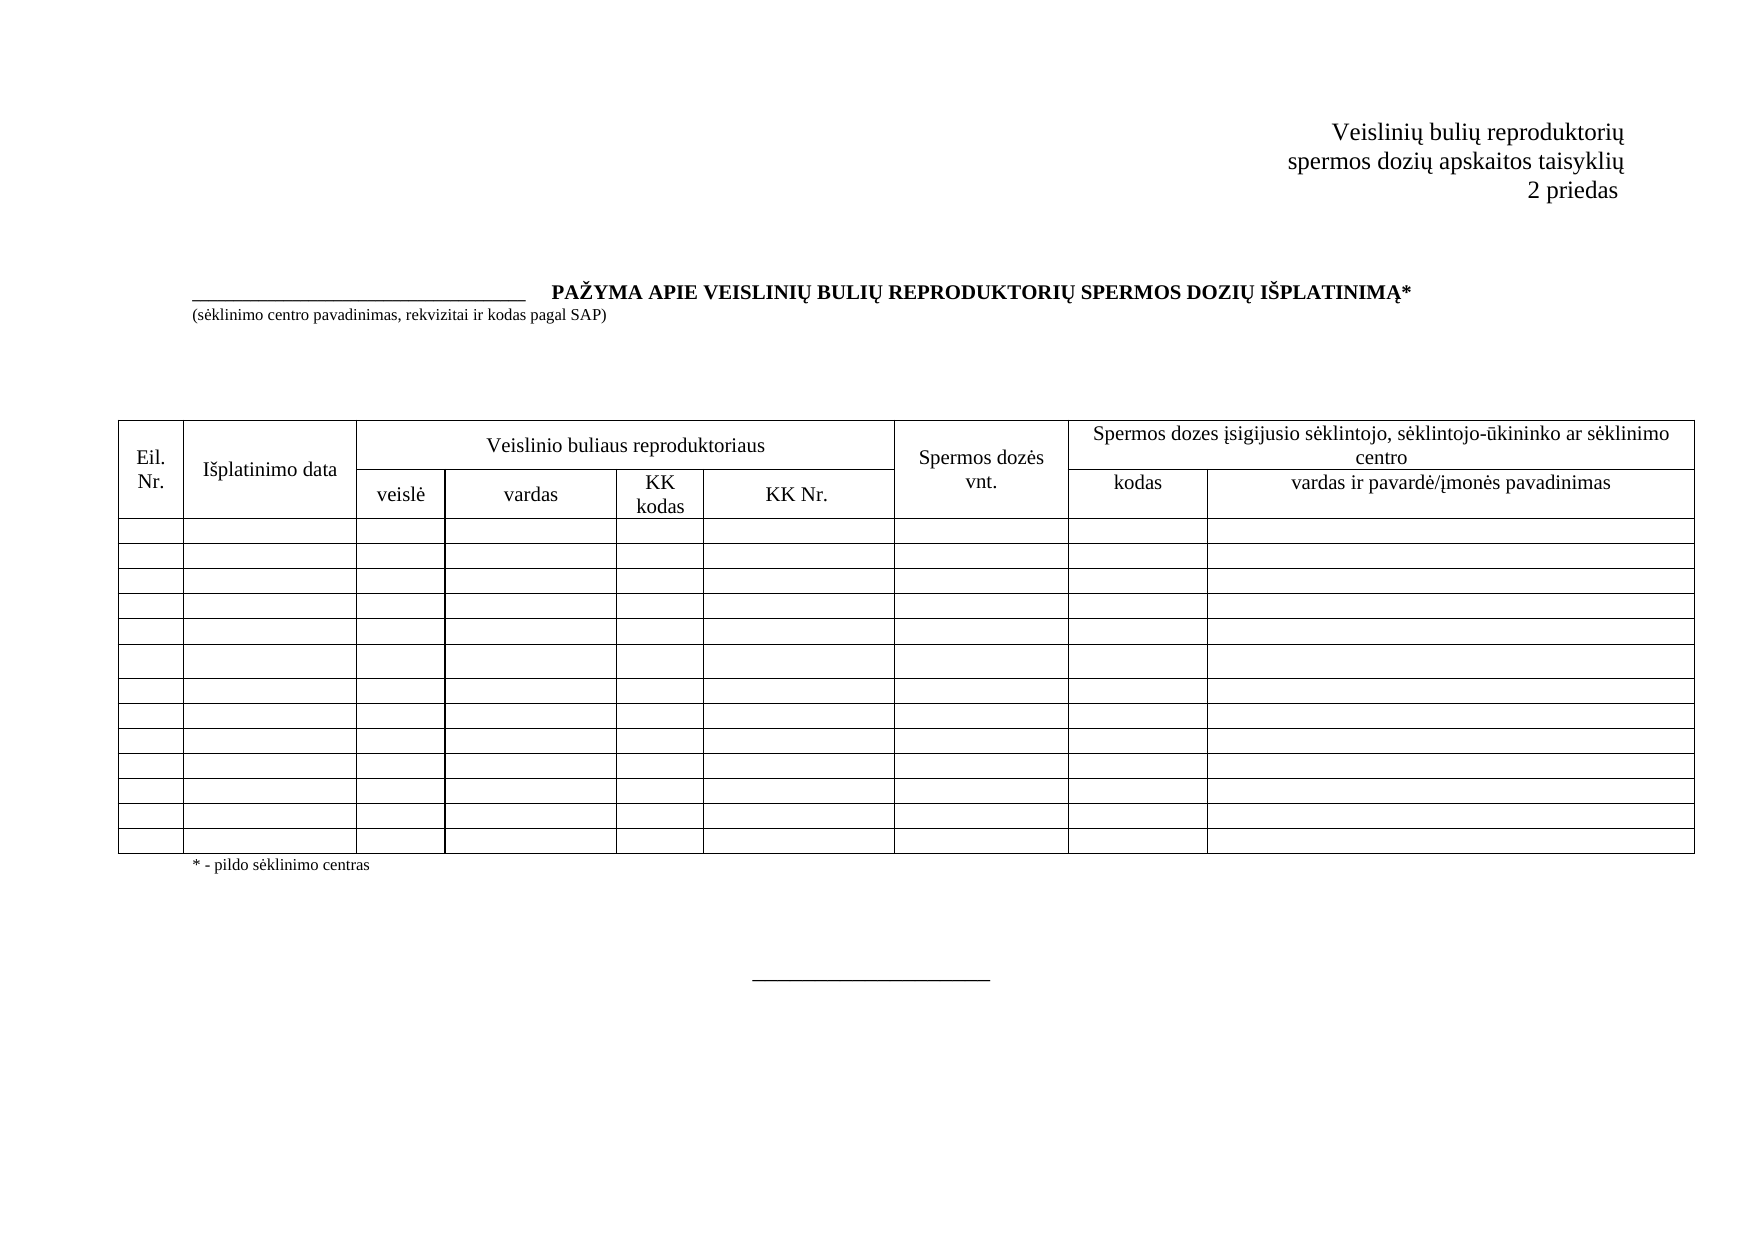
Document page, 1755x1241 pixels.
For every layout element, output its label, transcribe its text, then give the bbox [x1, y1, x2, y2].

table_cell [1069, 594, 1207, 618]
table_cell [119, 544, 183, 568]
table_cell [1208, 679, 1694, 703]
table_cell [357, 619, 444, 643]
table_cell [895, 729, 1068, 753]
table_cell [357, 594, 444, 618]
table_cell [119, 519, 183, 543]
table_cell [184, 729, 356, 753]
table_cell [1208, 645, 1694, 677]
table_cell [617, 804, 703, 828]
table_cell [357, 754, 444, 778]
table_cell KK Nr. [704, 470, 894, 518]
table_cell vardas ir pavardė/įmonės pavadinimas [1208, 470, 1694, 518]
table_cell [895, 594, 1068, 618]
text * - pildo sėklinimo centras [118, 854, 1624, 873]
table_cell [895, 544, 1068, 568]
table_cell [184, 829, 356, 853]
table_cell [446, 829, 616, 853]
table_cell [357, 569, 444, 593]
table_cell [357, 779, 444, 803]
table_cell [357, 679, 444, 703]
table_cell [357, 519, 444, 543]
table_cell [446, 779, 616, 803]
table_cell [446, 544, 616, 568]
table_cell [184, 754, 356, 778]
table_cell [119, 645, 183, 677]
table_cell [704, 804, 894, 828]
table_cell [1069, 679, 1207, 703]
table_cell [446, 754, 616, 778]
table_cell KK kodas [617, 470, 703, 518]
table_header Eil. Nr. [119, 421, 183, 518]
table_cell [895, 754, 1068, 778]
table_cell [617, 829, 703, 853]
table_cell [1069, 645, 1207, 677]
table_cell [1069, 569, 1207, 593]
table_cell [617, 679, 703, 703]
table_cell [1208, 544, 1694, 568]
table_cell [119, 754, 183, 778]
table_cell [704, 594, 894, 618]
table_cell veislė [357, 470, 444, 518]
table_cell [1069, 519, 1207, 543]
table_cell [1208, 619, 1694, 643]
table_cell [184, 645, 356, 677]
table_cell [1069, 704, 1207, 728]
table_cell [1069, 729, 1207, 753]
table_cell vardas [446, 470, 616, 518]
table_cell [357, 645, 444, 677]
table_cell [704, 544, 894, 568]
table_header Veislinio buliaus reproduktoriaus [357, 421, 894, 469]
table_cell [704, 519, 894, 543]
table_cell [357, 804, 444, 828]
table_cell [704, 829, 894, 853]
table_cell [1069, 804, 1207, 828]
table_cell [704, 679, 894, 703]
table_cell [1208, 729, 1694, 753]
table_cell [617, 619, 703, 643]
table_header Išplatinimo data [184, 421, 356, 518]
table_cell [895, 619, 1068, 643]
table_cell [704, 619, 894, 643]
table_cell [119, 729, 183, 753]
table_cell [704, 704, 894, 728]
table_cell [446, 679, 616, 703]
table_cell [184, 519, 356, 543]
table_cell [446, 729, 616, 753]
table_cell [184, 619, 356, 643]
table_cell [895, 704, 1068, 728]
table_cell [617, 569, 703, 593]
table_cell [119, 829, 183, 853]
table_cell [1069, 829, 1207, 853]
table_cell [1208, 569, 1694, 593]
table_cell [895, 569, 1068, 593]
text spermos dozių apskaitos taisyklių [118, 146, 1624, 175]
table_cell [357, 829, 444, 853]
table_cell [895, 779, 1068, 803]
table_cell [895, 645, 1068, 677]
table_cell [895, 804, 1068, 828]
table_cell [617, 779, 703, 803]
table_cell [1208, 519, 1694, 543]
table_cell [184, 679, 356, 703]
table_cell [617, 519, 703, 543]
table_cell kodas [1069, 470, 1207, 518]
table_cell [895, 519, 1068, 543]
table_cell [704, 645, 894, 677]
text 2 priedas [118, 175, 1624, 204]
table_cell [1208, 779, 1694, 803]
table_cell [446, 519, 616, 543]
table_cell [119, 804, 183, 828]
table_cell [446, 594, 616, 618]
table_cell [1208, 804, 1694, 828]
table_cell [184, 804, 356, 828]
table_cell [1069, 754, 1207, 778]
table_cell [184, 569, 356, 593]
table_cell [1208, 594, 1694, 618]
table_cell [119, 569, 183, 593]
table_cell [1069, 544, 1207, 568]
table_cell [184, 704, 356, 728]
table_cell [1208, 754, 1694, 778]
table_cell [357, 704, 444, 728]
table_cell [446, 645, 616, 677]
table_cell [617, 704, 703, 728]
table_cell [1069, 779, 1207, 803]
table_cell [446, 619, 616, 643]
table_cell [1208, 704, 1694, 728]
table_cell [617, 645, 703, 677]
text Veislinių bulių reproduktorių [118, 117, 1624, 146]
table_cell [119, 679, 183, 703]
table_cell [617, 729, 703, 753]
table_cell [184, 779, 356, 803]
table_cell [895, 679, 1068, 703]
table_cell [1208, 829, 1694, 853]
table_cell [1069, 619, 1207, 643]
table_cell [446, 569, 616, 593]
text ________________________________________ PAŽYMA APIE VEISLINIŲ BULIŲ REPRODUKTORIŲ SPERMOS DOZIŲ IŠPLATINIMĄ* [118, 280, 1624, 304]
table_cell [119, 594, 183, 618]
table_cell [704, 569, 894, 593]
table_cell [119, 619, 183, 643]
text (sėklinimo centro pavadinimas, rekvizitai ir kodas pagal SAP) [118, 304, 1624, 323]
table_cell [357, 729, 444, 753]
table_cell [184, 594, 356, 618]
table_cell [446, 704, 616, 728]
table_cell [704, 729, 894, 753]
table_cell [446, 804, 616, 828]
text ___________________ [118, 955, 1624, 984]
table_cell [357, 544, 444, 568]
table_cell [119, 704, 183, 728]
table_header Spermos dozės vnt. [895, 421, 1068, 518]
table_cell [617, 754, 703, 778]
table_cell [704, 779, 894, 803]
table_header Spermos dozes įsigijusio sėklintojo, sėklintojo-ūkininko ar sėklinimo centro [1069, 421, 1694, 469]
table_cell [119, 779, 183, 803]
table_cell [184, 544, 356, 568]
table_cell [704, 754, 894, 778]
table_cell [617, 594, 703, 618]
table_cell [895, 829, 1068, 853]
table_cell [617, 544, 703, 568]
